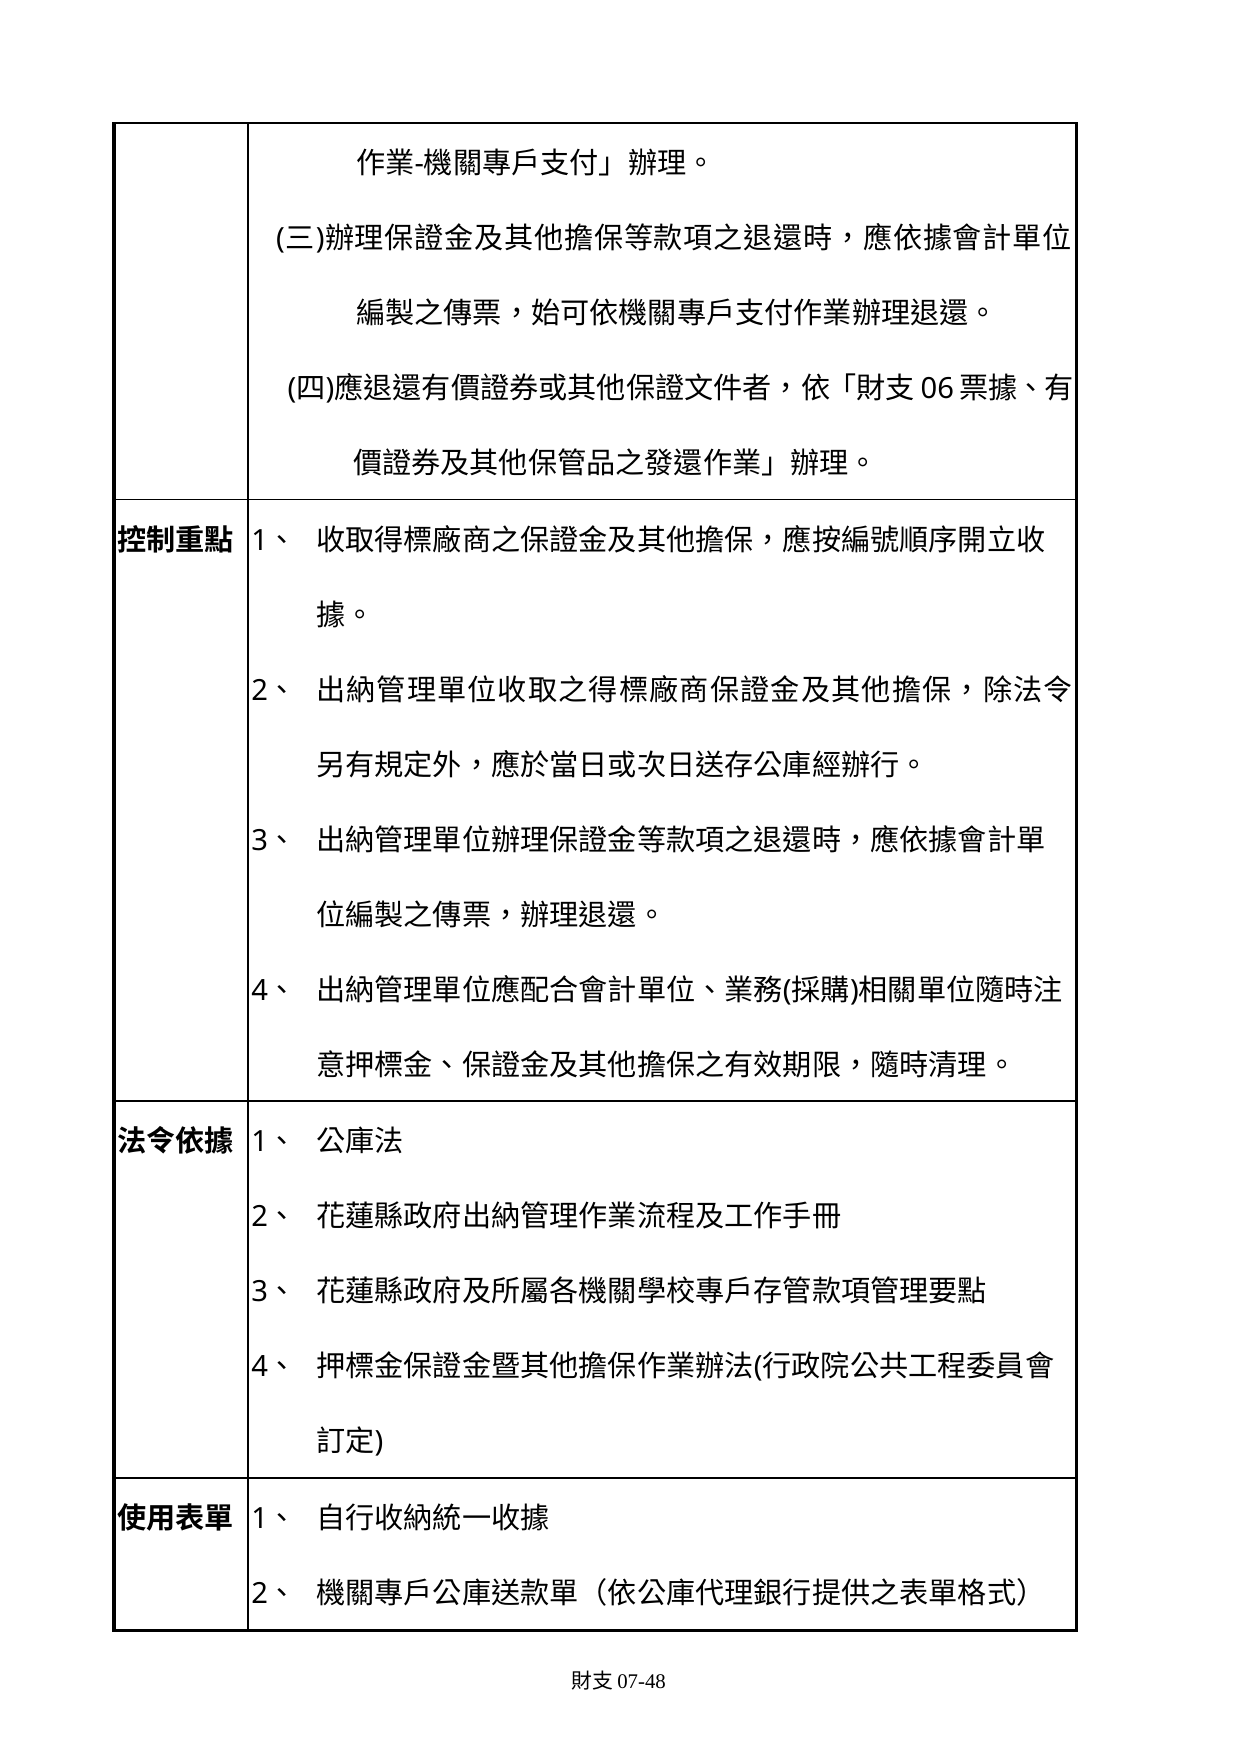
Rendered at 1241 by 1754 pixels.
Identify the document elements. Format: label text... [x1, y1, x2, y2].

table_cell 控制重點 [116, 500, 247, 1100]
table_cell 法令依據 [116, 1102, 247, 1477]
table_cell 收取得標廠商之保證金及其他擔保，應按編號順序開立收據。 出納管理單位收取之得標廠商保證金及其他擔保，除法令另有規定外，應於當日或次日送存公庫經辦行。 出納管理單位辦理保證金等款項之退還時，應依據會計單位編製之傳票，辦理退還。 出納管理單位應配合會計單位、業務(採購)相關單位隨時注意押標金、保證金及其他擔保之有效期限，隨時清理。 [249, 500, 1075, 1100]
table_cell 一、收取作業 (一)出納管理人員依招標文件規定，收取投標廠商繳付之押標金，務須當面清點檢查，並注意下列事項： 經收現金、票據、有價證券或其他保證文件，如發現有錯誤、偽造或變造時，應查明處理。 經收票據，應審閱發票人或銀行名稱、地點、種類、抬頭、金額、日期、背書等是否與規定相符。 (二)投標廠商採匯款方式繳納者，應按各機關指定之帳戶資料 繳納押標金。 (三)收取得標廠商之保證金及其他擔保，應按編號順序開立收 據；為應採購業務需要，出納管理單位得設招標專用收 據。 (四)出納管理人員收取之得標廠商保證金及其他擔保，除法令 另有規定外，依下列規定，應於當日或次日送存公庫經辦 行： 經收現金者，填具機關專戶送款單存入機關之保管款專戶。 經收支票者，確實依照票據抬頭字樣，在票背完成背書，填具專戶送款單存入機關專戶，並依「財支01自行收納收款作業」辦理。 收取有價證券或其他保證文件者，按照「財支06票據、有價證券與其他保管品之收存作業」辦理。 (五)對得標廠商，收取履約保證金，或將押標金轉換為履約保 證金，如轉換時有應補足(或應退)之差額，應由採購單位通知廠商及會計單位辦理，於辦理補繳或退還程序後，始開立收取履約保證金收據交付廠商。 (六)採購案有保固期間者，廠商應繳納之保固保證金，經廠商 事先申明者，得直接由應退之履約保證金或該採購案之應 付款項中扣抵。 二、退還作業 (一)未得標廠商可即時退還押標金者，於發包作業結束後由採購單位辦理退還。 (二)對未得標廠商無法即時退還押標金者，應循「財支03付款作業-機關專戶支付」辦理。 (三)辦理保證金及其他擔保等款項之退還時，應依據會計單位編製之傳票，始可依機關專戶支付作業辦理退還。 (四)應退還有價證券或其他保證文件者，依「財支06票據、有價證券及其他保管品之發還作業」辦理。 [249, 124, 1075, 498]
table_cell [116, 124, 247, 498]
table_cell 使用表單 [116, 1479, 247, 1629]
table_cell 公庫法 花蓮縣政府出納管理作業流程及工作手冊 花蓮縣政府及所屬各機關學校專戶存管款項管理要點 押標金保證金暨其他擔保作業辦法(行政院公共工程委員會訂定) [249, 1102, 1075, 1477]
table_cell 自行收納統一收據 機關專戶公庫送款單（依公庫代理銀行提供之表單格式） 公庫保管品寄存證（依公庫代理銀行提供之表單格式） 公庫保管品申請書（依公庫代理銀行提供之表單格式） [249, 1479, 1075, 1629]
